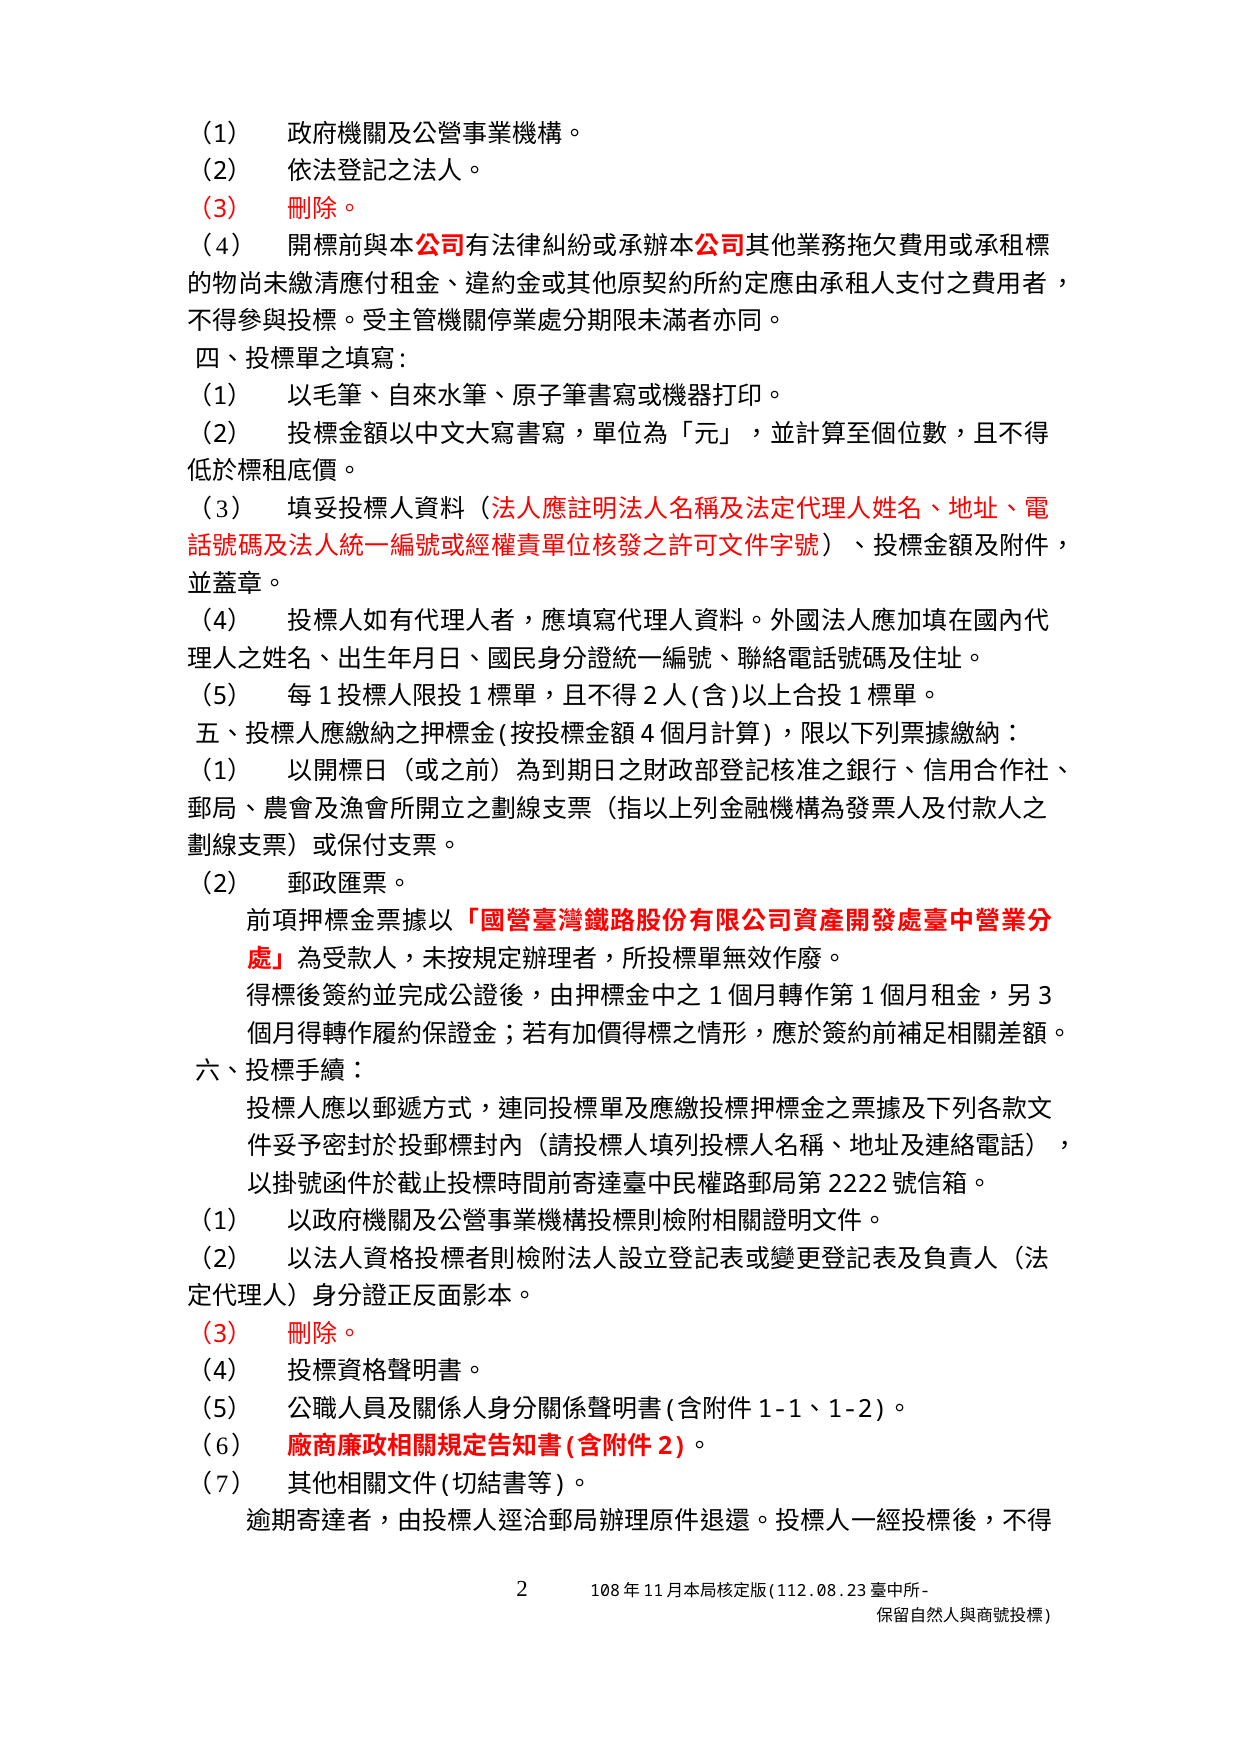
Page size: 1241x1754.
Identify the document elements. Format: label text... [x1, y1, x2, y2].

list 刪除。 [187, 187, 1051, 225]
text 四、投標單之填寫: [195, 337, 1053, 375]
list 依法登記之法人。 [187, 150, 1051, 187]
list 以開標日（或之前）為到期日之財政部登記核准之銀行、信用合作社、郵局、農會及漁會所開立之劃線支票（指以上列金融機構為發票人及付款人之劃線支票）或保付支票。 [187, 750, 1051, 862]
list 以毛筆、自來水筆、原子筆書寫或機器打印。 [187, 375, 1051, 412]
list 以法人資格投標者則檢附法人設立登記表或變更登記表及負責人（法定代理人）身分證正反面影本。 [187, 1237, 1051, 1312]
list 廠商廉政相關規定告知書(含附件2)。 [187, 1425, 1051, 1462]
list 其他相關文件(切結書等)。 [187, 1462, 1051, 1500]
list 投標金額以中文大寫書寫，單位為「元」，並計算至個位數，且不得低於標租底價。 [187, 412, 1051, 487]
list 每1投標人限投1標單，且不得2人(含)以上合投1標單。 [187, 675, 1051, 712]
list 郵政匯票。 [187, 862, 1051, 900]
list 投標人如有代理人者，應填寫代理人資料。外國法人應加填在國內代理人之姓名、出生年月日、國民身分證統一編號、聯絡電話號碼及住址。 [187, 600, 1051, 675]
list 開標前與本公司有法律糾紛或承辦本公司其他業務拖欠費用或承租標的物尚未繳清應付租金、違約金或其他原契約所約定應由承租人支付之費用者，不得參與投標。受主管機關停業處分期限未滿者亦同。 [187, 225, 1051, 337]
list 政府機關及公營事業機構。 [187, 112, 1051, 150]
text 前項押標金票據以「國營臺灣鐵路股份有限公司資產開發處臺中營業分處」為受款人，未按規定辦理者，所投標單無效作廢。 [246, 900, 1053, 975]
text 得標後簽約並完成公證後，由押標金中之1個月轉作第1個月租金，另3個月得轉作履約保證金；若有加價得標之情形，應於簽約前補足相關差額。 [246, 975, 1053, 1050]
list 投標資格聲明書。 [187, 1350, 1051, 1387]
list 填妥投標人資料（法人應註明法人名稱及法定代理人姓名、地址、電話號碼及法人統一編號或經權責單位核發之許可文件字號）、投標金額及附件，並蓋章。 [187, 487, 1051, 600]
list 刪除。 [187, 1312, 1051, 1350]
text 六、投標手續： [195, 1050, 1053, 1087]
list 以政府機關及公營事業機構投標則檢附相關證明文件。 [187, 1200, 1051, 1237]
text 逾期寄達者，由投標人逕洽郵局辦理原件退還。投標人一經投標後，不得 [246, 1500, 1053, 1537]
list 公職人員及關係人身分關係聲明書(含附件1-1、1-2)。 [187, 1387, 1051, 1425]
text 五、投標人應繳納之押標金(按投標金額4個月計算)，限以下列票據繳納： [195, 712, 1053, 750]
text 投標人應以郵遞方式，連同投標單及應繳投標押標金之票據及下列各款文件妥予密封於投郵標封內（請投標人填列投標人名稱、地址及連絡電話），以掛號函件於截止投標時間前寄達臺中民權路郵局第2222號信箱。 [246, 1087, 1053, 1200]
